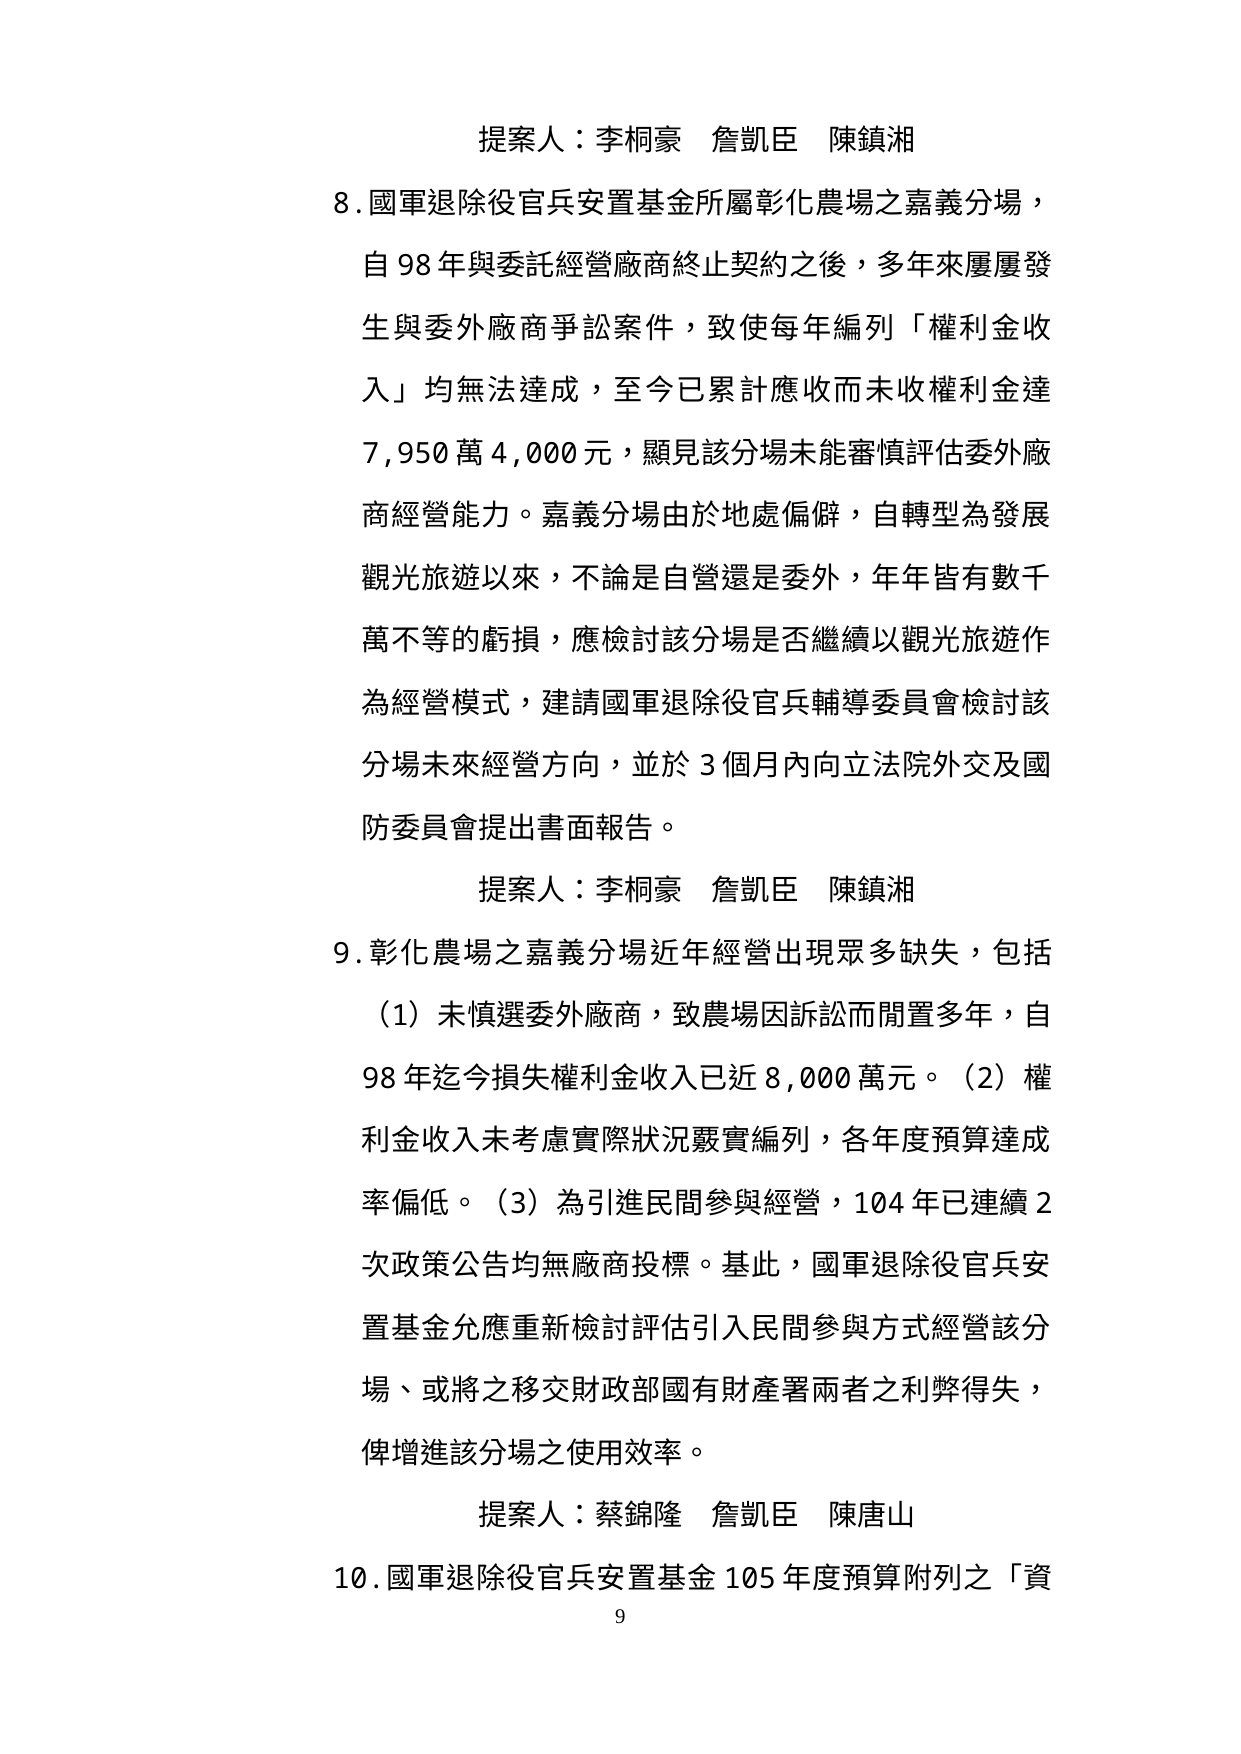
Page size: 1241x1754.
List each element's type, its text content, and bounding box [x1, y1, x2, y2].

text 提案人：蔡錦隆 詹凱臣 陳唐山 [361, 1471, 1053, 1534]
text 提案人：李桐豪 詹凱臣 陳鎮湘 [361, 846, 1053, 909]
text 8.國軍退除役官兵安置基金所屬彰化農場之嘉義分場，自98年與委託經營廠商終止契約之後，多年來屢屢發生與委外廠商爭訟案件，致使每年編列「權利金收入」均無法達成，至今已累計應收而未收權利金達7,950萬4,000元，顯見該分場未能審慎評估委外廠商經營能力。嘉義分場由於地處偏僻，自轉型為發展觀光旅遊以來，不論是自營還是委外，年年皆有數千萬不等的虧損，應檢討該分場是否繼續以觀光旅遊作為經營模式，建請國軍退除役官兵輔導委員會檢討該分場未來經營方向，並於3個月內向立法院外交及國防委員會提出書面報告。 [332, 159, 1053, 846]
text 提案人：李桐豪 詹凱臣 陳鎮湘 [361, 96, 1053, 159]
text 9.彰化農場之嘉義分場近年經營出現眾多缺失，包括（1）未慎選委外廠商，致農場因訴訟而閒置多年，自98年迄今損失權利金收入已近8,000萬元。（2）權利金收入未考慮實際狀況覈實編列，各年度預算達成率偏低。（3）為引進民間參與經營，104年已連續2次政策公告均無廠商投標。基此，國軍退除役官兵安置基金允應重新檢討評估引入民間參與方式經營該分場、或將之移交財政部國有財產署兩者之利弊得失，俾增進該分場之使用效率。 [332, 909, 1053, 1471]
text 10.國軍退除役官兵安置基金105年度預算附列之「資 [332, 1534, 1053, 1596]
